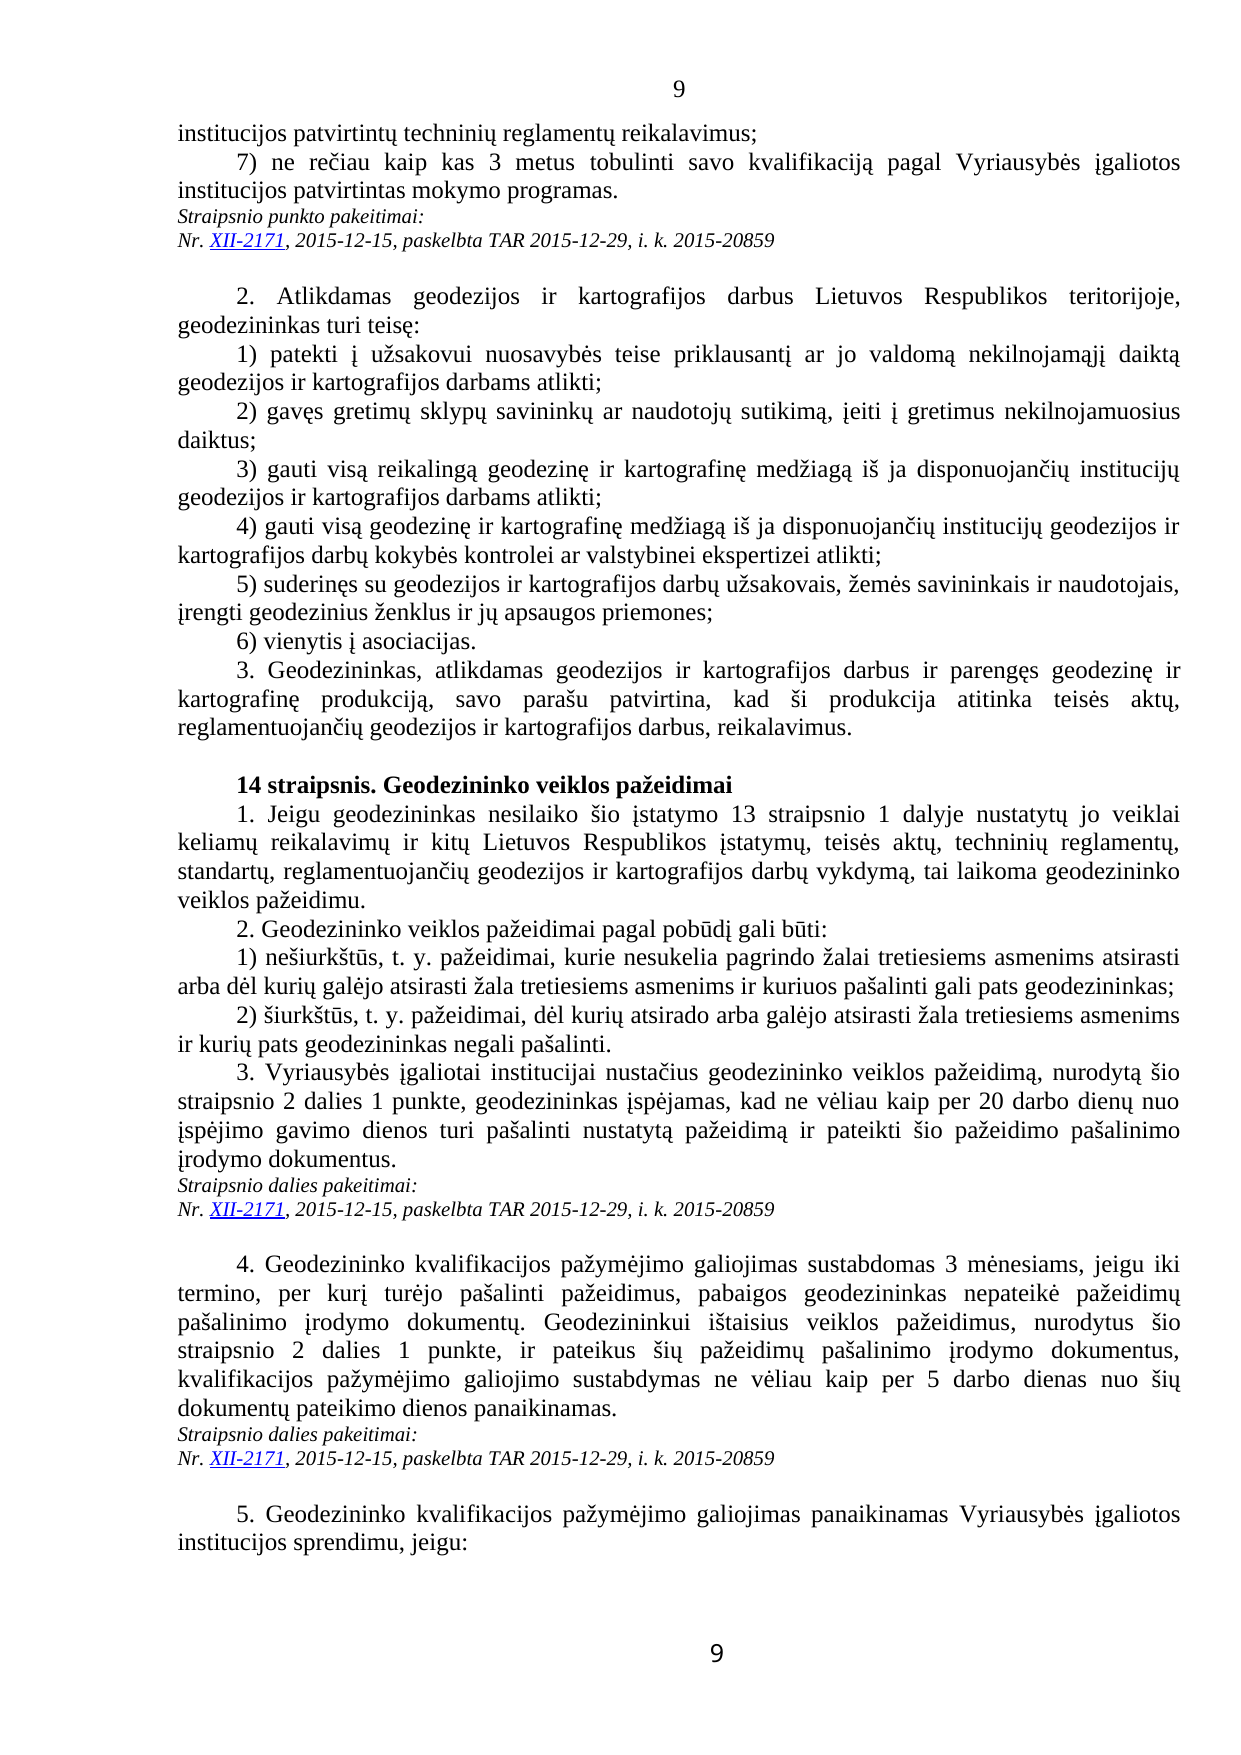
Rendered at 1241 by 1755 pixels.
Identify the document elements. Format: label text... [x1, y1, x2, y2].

text 1) nešiurkštūs, t. y. pažeidimai, kurie nesukelia pagrindo žalai tretiesiems asmenims atsirasti arba dėl kurių galėjo atsirasti žala tretiesiems asmenims ir kuriuos pašalinti gali pats geodezininkas; [177, 942, 1181, 1000]
text 2. Atlikdamas geodezijos ir kartografijos darbus Lietuvos Respublikos teritorijoje, geodezininkas turi teisę: [177, 281, 1181, 339]
text Nr. XII-2171, 2015-12-15, paskelbta TAR 2015-12-29, i. k. 2015-20859 [177, 1197, 1181, 1221]
text 4. Geodezininko kvalifikacijos pažymėjimo galiojimas sustabdomas 3 mėnesiams, jeigu iki termino, per kurį turėjo pašalinti pažeidimus, pabaigos geodezininkas nepateikė pažeidimų pašalinimo įrodymo dokumentų. Geodezininkui ištaisius veiklos pažeidimus, nurodytus šio straipsnio 2 dalies 1 punkte, ir pateikus šių pažeidimų pašalinimo įrodymo dokumentus, kvalifikacijos pažymėjimo galiojimo sustabdymas ne vėliau kaip per 5 darbo dienas nuo šių dokumentų pateikimo dienos panaikinamas. [177, 1249, 1181, 1422]
text 3. Geodezininkas, atlikdamas geodezijos ir kartografijos darbus ir parengęs geodezinę ir kartografinę produkciją, savo parašu patvirtina, kad ši produkcija atitinka teisės aktų, reglamentuojančių geodezijos ir kartografijos darbus, reikalavimus. [177, 655, 1181, 741]
text 2. Geodezininko veiklos pažeidimai pagal pobūdį gali būti: [177, 914, 1181, 942]
text 2) šiurkštūs, t. y. pažeidimai, dėl kurių atsirado arba galėjo atsirasti žala tretiesiems asmenims ir kurių pats geodezininkas negali pašalinti. [177, 1000, 1181, 1057]
text 6) vienytis į asociacijas. [177, 626, 1181, 655]
text 4) gauti visą geodezinę ir kartografinę medžiagą iš ja disponuojančių institucijų geodezijos ir kartografijos darbų kokybės kontrolei ar valstybinei ekspertizei atlikti; [177, 511, 1181, 569]
text 3. Vyriausybės įgaliotai institucijai nustačius geodezininko veiklos pažeidimą, nurodytą šio straipsnio 2 dalies 1 punkte, geodezininkas įspėjamas, kad ne vėliau kaip per 20 darbo dienų nuo įspėjimo gavimo dienos turi pašalinti nustatytą pažeidimą ir pateikti šio pažeidimo pašalinimo įrodymo dokumentus. [177, 1057, 1181, 1172]
text 7) ne rečiau kaip kas 3 metus tobulinti savo kvalifikaciją pagal Vyriausybės įgaliotos institucijos patvirtintas mokymo programas. [177, 147, 1181, 204]
text institucijos patvirtintų techninių reglamentų reikalavimus; [177, 118, 1181, 147]
text 2) gavęs gretimų sklypų savininkų ar naudotojų sutikimą, įeiti į gretimus nekilnojamuosius daiktus; [177, 396, 1181, 454]
text 14 straipsnis. Geodezininko veiklos pažeidimai [177, 770, 1181, 799]
text Straipsnio dalies pakeitimai: [177, 1422, 1181, 1446]
text 5. Geodezininko kvalifikacijos pažymėjimo galiojimas panaikinamas Vyriausybės įgaliotos institucijos sprendimu, jeigu: [177, 1499, 1181, 1556]
text 3) gauti visą reikalingą geodezinę ir kartografinę medžiagą iš ja disponuojančių institucijų geodezijos ir kartografijos darbams atlikti; [177, 454, 1181, 511]
text 5) suderinęs su geodezijos ir kartografijos darbų užsakovais, žemės savininkais ir naudotojais, įrengti geodezinius ženklus ir jų apsaugos priemones; [177, 569, 1181, 626]
text 1) patekti į užsakovui nuosavybės teise priklausantį ar jo valdomą nekilnojamąjį daiktą geodezijos ir kartografijos darbams atlikti; [177, 339, 1181, 396]
text Nr. XII-2171, 2015-12-15, paskelbta TAR 2015-12-29, i. k. 2015-20859 [177, 228, 1181, 252]
text Nr. XII-2171, 2015-12-15, paskelbta TAR 2015-12-29, i. k. 2015-20859 [177, 1446, 1181, 1470]
text Straipsnio punkto pakeitimai: [177, 204, 1181, 228]
text 1. Jeigu geodezininkas nesilaiko šio įstatymo 13 straipsnio 1 dalyje nustatytų jo veiklai keliamų reikalavimų ir kitų Lietuvos Respublikos įstatymų, teisės aktų, techninių reglamentų, standartų, reglamentuojančių geodezijos ir kartografijos darbų vykdymą, tai laikoma geodezininko veiklos pažeidimu. [177, 799, 1181, 914]
text Straipsnio dalies pakeitimai: [177, 1172, 1181, 1197]
